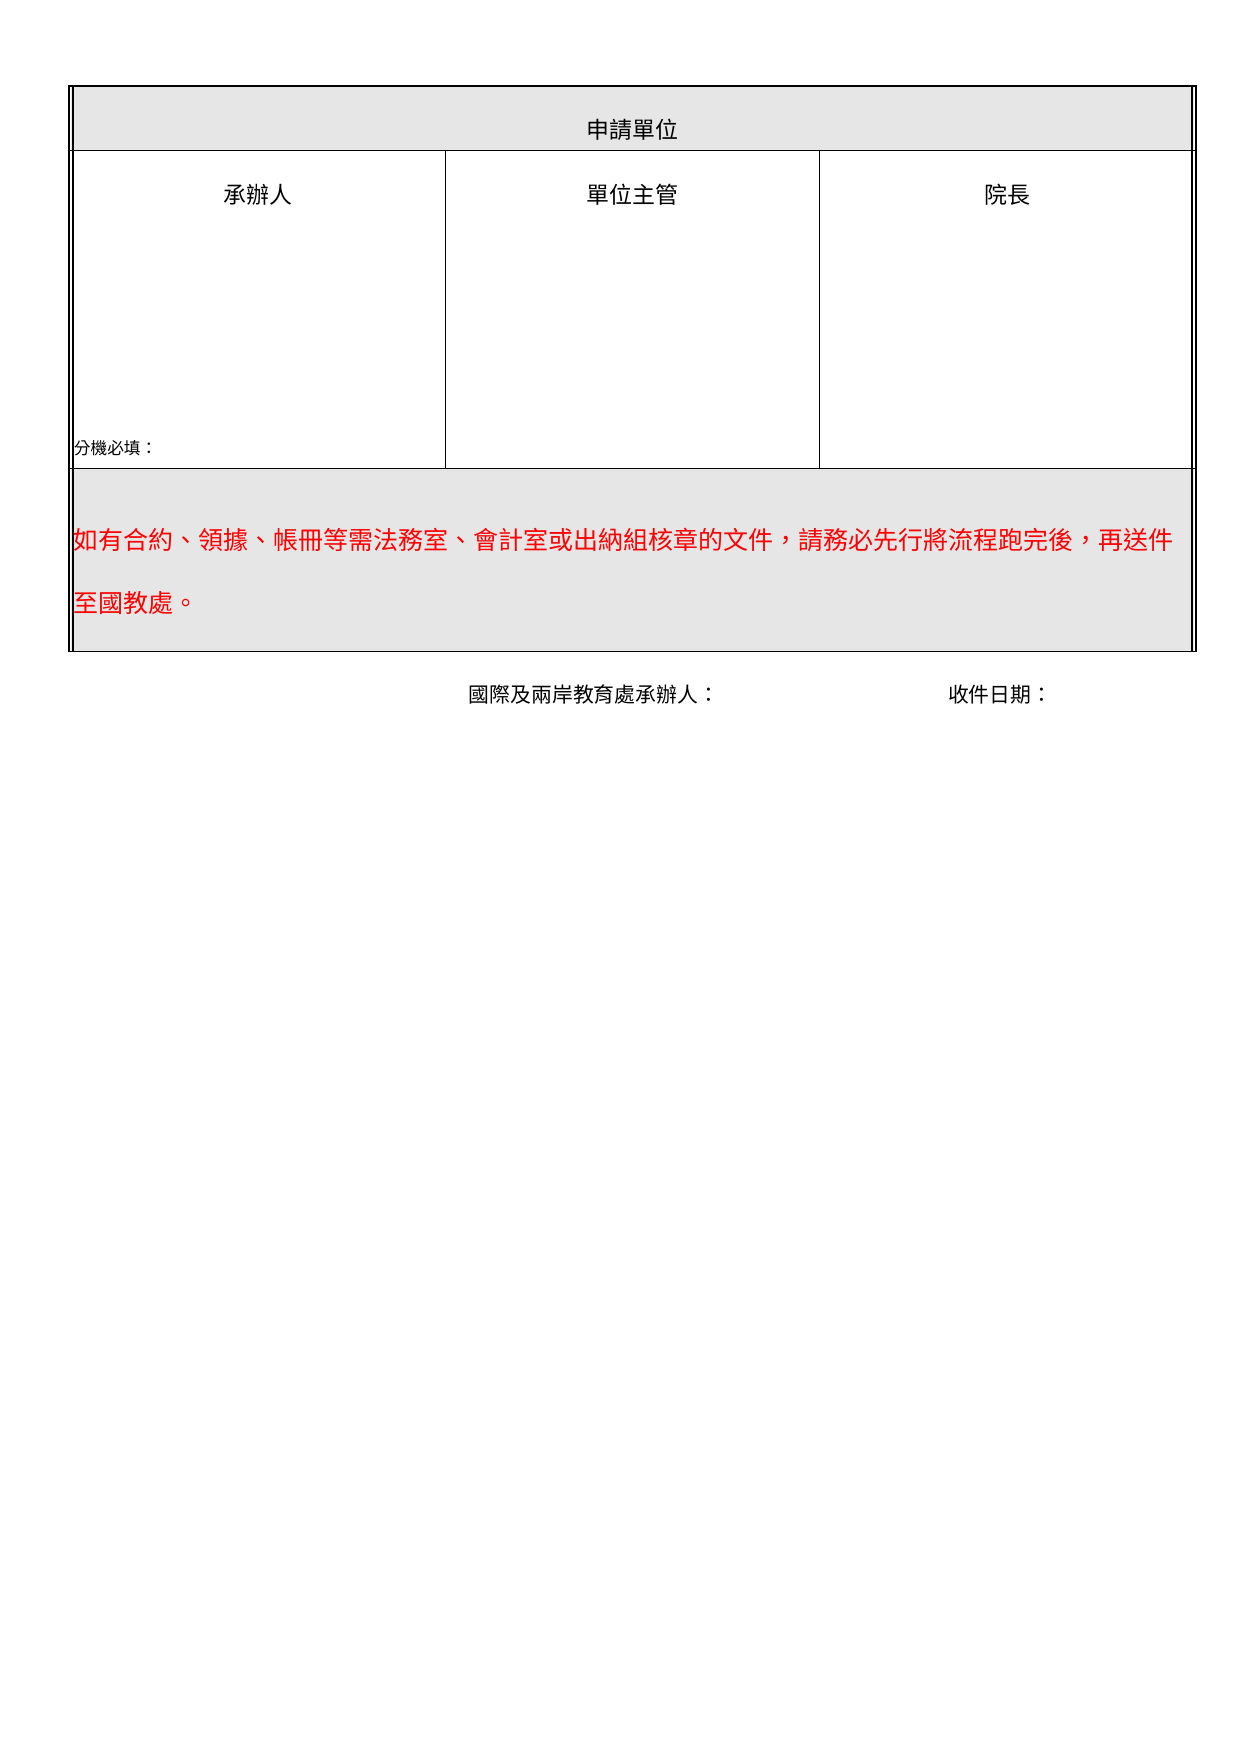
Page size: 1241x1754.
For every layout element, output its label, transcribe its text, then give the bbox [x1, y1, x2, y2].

table_cell 如有合約、領據、帳冊等需法務室、會計室或出納組核章的文件，請務必先行將流程跑完後，再送件至國教處。 [74, 469, 1191, 651]
table_cell 承辦人 分機必填： [74, 151, 445, 468]
table_cell 院長 [820, 151, 1191, 468]
table_cell 申請單位 [74, 87, 1191, 150]
text 國際及兩岸教育處承辦人： 收件日期： [47, 651, 1177, 714]
table_cell 單位主管 [446, 151, 819, 468]
